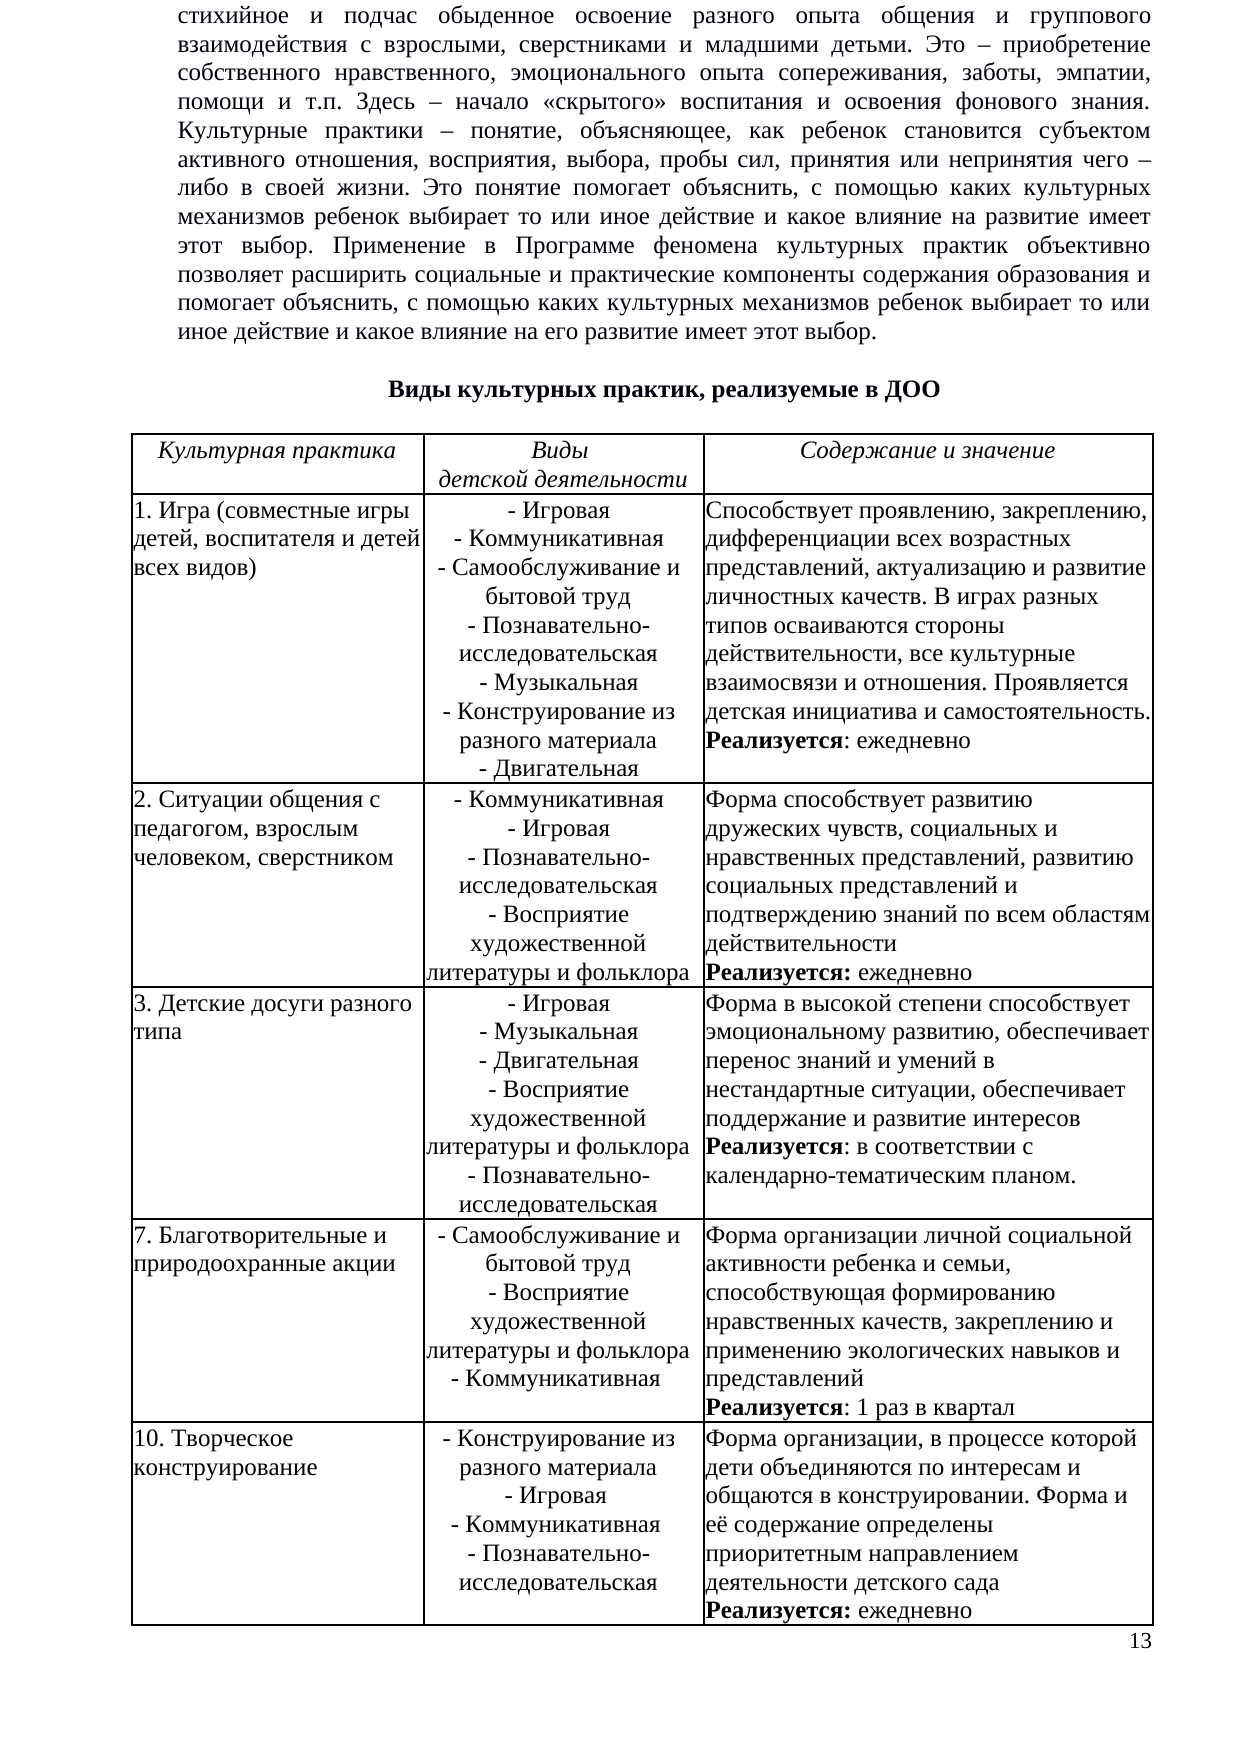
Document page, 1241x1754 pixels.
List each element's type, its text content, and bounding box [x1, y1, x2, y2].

table_header Культурная практика [133, 435, 423, 493]
table_cell Способствует проявлению, закреплению, дифференциации всех возрастных представлений, актуализацию и развитие личностных качеств. В играх разных типов осваиваются стороны действительности, все культурные взаимосвязи и отношения. Проявляется детская инициатива и самостоятельность. Реализуется: ежедневно [705, 495, 1152, 782]
table_cell 2. Ситуации общения с педагогом, взрослым человеком, сверстником [133, 784, 423, 986]
text стихийное и подчас обыденное освоение разного опыта общения и группового взаимодействия с взрослыми, сверстниками и младшими детьми. Это – приобретение собственного нравственного, эмоционального опыта сопереживания, заботы, эмпатии, помощи и т.п. Здесь – начало «скрытого» воспитания и освоения фонового знания. Культурные практики – понятие, объясняющее, как ребенок становится субъектом активного отношения, восприятия, выбора, пробы сил, принятия или непринятия чего – либо в своей жизни. Это понятие помогает объяснить, с помощью каких культурных механизмов ребенок выбирает то или иное действие и какое влияние на развитие имеет этот выбор. Применение в Программе феномена культурных практик объективно позволяет расширить социальные и практические компоненты содержания образования и помогает объяснить, с помощью каких культурных механизмов ребенок выбирает то или иное действие и какое влияние на его развитие имеет этот выбор. [177, 0, 1152, 345]
table_cell Форма в высокой степени способствует эмоциональному развитию, обеспечивает перенос знаний и умений в нестандартные ситуации, обеспечивает поддержание и развитие интересов Реализуется: в соответствии с календарно-тематическим планом. [705, 988, 1152, 1218]
table_cell 7. Благотворительные и природоохранные акции [133, 1220, 423, 1421]
table_cell 10. Творческое конструирование [133, 1423, 423, 1624]
table_cell - Игровая - Музыкальная - Двигательная - Восприятие художественной литературы и фольклора - Познавательно-исследовательская [425, 988, 703, 1218]
table_header Содержание и значение [705, 435, 1152, 493]
table_cell Форма организации, в процессе которой дети объединяются по интересам и общаются в конструировании. Форма и её содержание определены приоритетным направлением деятельности детского сада Реализуется: ежедневно [705, 1423, 1152, 1624]
table_cell - Игровая - Коммуникативная - Самообслуживание и бытовой труд - Познавательно- исследовательская - Музыкальная - Конструирование из разного материала - Двигательная [425, 495, 703, 782]
table_cell 3. Детские досуги разного типа [133, 988, 423, 1218]
table_cell - Самообслуживание и бытовой труд - Восприятие художественной литературы и фольклора - Коммуникативная [425, 1220, 703, 1421]
table_cell - Коммуникативная - Игровая - Познавательно-исследовательская - Восприятие художественной литературы и фольклора [425, 784, 703, 986]
text Виды культурных практик, реализуемые в ДОО [177, 374, 1152, 402]
table_header Виды детской деятельности [425, 435, 703, 493]
table_cell Форма способствует развитию дружеских чувств, социальных и нравственных представлений, развитию социальных представлений и подтверждению знаний по всем областям действительности Реализуется: ежедневно [705, 784, 1152, 986]
table_cell 1. Игра (совместные игры детей, воспитателя и детей всех видов) [133, 495, 423, 782]
table_cell - Конструирование из разного материала - Игровая - Коммуникативная - Познавательно- исследовательская [425, 1423, 703, 1624]
table_cell Форма организации личной социальной активности ребенка и семьи, способствующая формированию нравственных качеств, закреплению и применению экологических навыков и представлений Реализуется: 1 раз в квартал [705, 1220, 1152, 1421]
